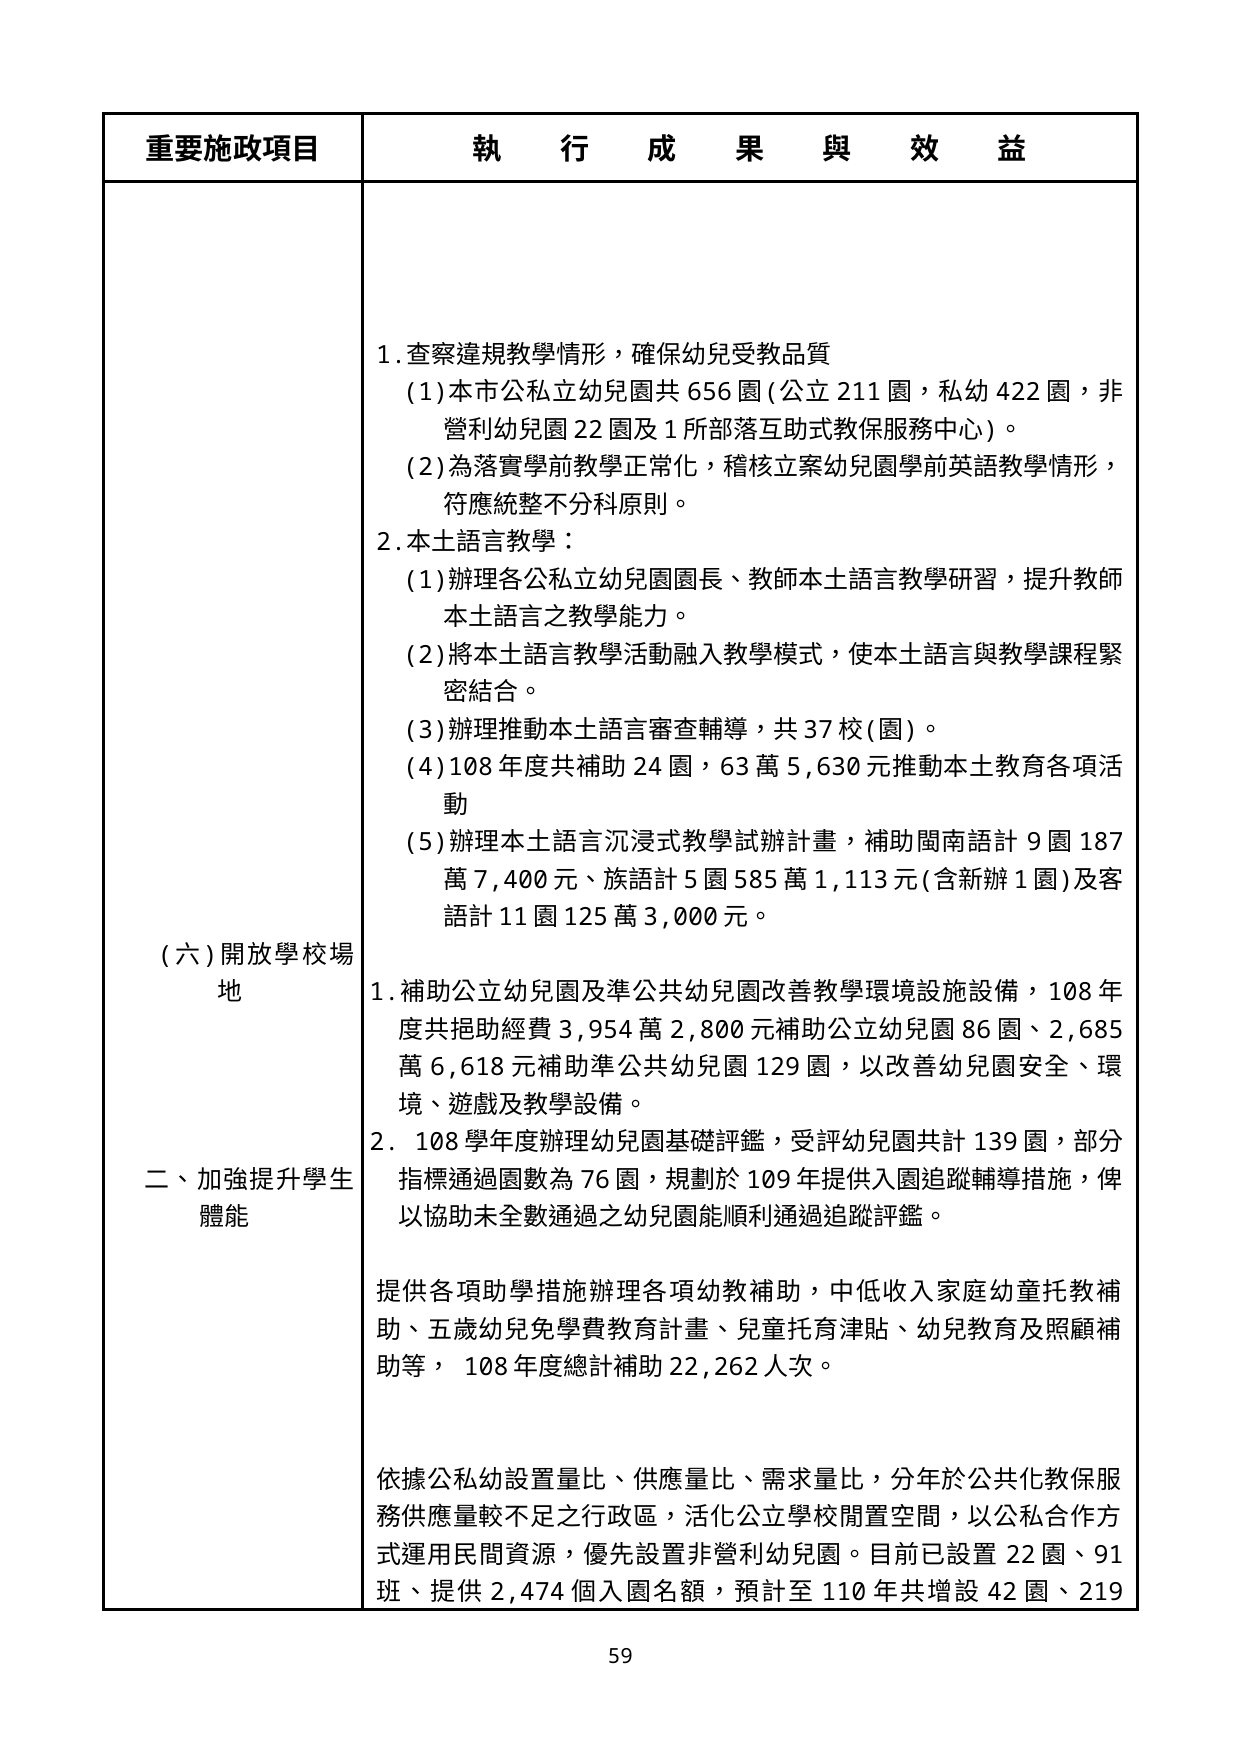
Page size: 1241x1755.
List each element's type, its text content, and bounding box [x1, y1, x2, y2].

table_header 重要施政項目 [105, 115, 361, 180]
table_header 執 行 成 果 與 效 益 [364, 115, 1136, 180]
table_cell 教育業務發展管理 壹、發展高中職教育 一、辦理校務評鑑及教師進修： (一)辦理各項研討會及教育實驗，瞭解各校校務、教學實際情形及其困難，並予以輔導改善，以發揮高中職課程應有功能 (二)鼓勵教師進修，提高教師素質，加強教師專業化 二、「友善校園」學生事務與輔導工作 (一)成立輔導工作輔導團 (二)推動學生輔導工作 (三)關懷中離學生 (四)推動生命教育 (五)學務工作 三、教學研究進修 (一)辦理教師進修研習，改進課程及教學方法 (二)辦理學藝活動，提高學生學習興趣，促使五育均衡發展 四、發展科學教育 (一)辦理科學教育輔導、充實儀器設備及實驗課程 (二)辦理科學教育活動，發掘及輔導科學資優學生，並擴大學生學習領域 五、發展職業教育，辦理技藝競，提高技能水準 六、獎助私立高級中等學校充實設備 七、公費及獎勵 (一)核發學生獎助金，鼓勵成績優異、優秀清寒、軍公教遺族等子女努力向學 (二)辦理助學貸款協助學生完成學業 八、配合十二年國民基本教育，建立適性入學機制，並進行相關宣導及研習 九、推動高中職均、優質化方案 十、新(修)建校舍打造優質、健康及安全的教育環境 貳、發展國中教育 一、校務規劃與管理 (一)推動學校評鑑及教師專業發展制度，督導學校教學正常化 (二)建立教師專長授課資料，以利課務及行政管理之參考 (三)提升教師課堂教學能力，有效提高學生學習成效 (四)辦理國中校長遴選及強化教評會功能，推動校園民主，鼓勵教職員及社區參與學校經營，並健全教育人事制度，公平處理教師甄選及聘任 二、落實「友善校園」學生事務與輔導工作 (一)辦理學生事務與輔導活動 (二)加強人權、法治、品德及公民教育 (三)推動生命教育與憂鬱自傷(殺)三級預防工作 (四)落實學生輔導體制 (五)增進教師輔導觀念與技術方法、輔導學生升學與就業、加強心理衛生教育 (六)落實中輟生追蹤輔導與復學就讀政策 (七) 高關懷學生之預防與輔導 (八)統籌規劃學校教職員參與學生事務與輔導專業知能在職教育 (九)推動適性輔導及生涯發展教育，有效規劃未來進路 三、學生公費獎勵及補助 (一)適時獎勵(表揚)優秀學生，促進教育更精進 (二)獎助功勛、軍公教遺族及低收入戶學生代收代辦費，以彰顯政府德澤 (三)補助學生教科書費 (四)補助私立國中學生雜費 四、本土教育與輔導活動 五、發展科學教育 (一)培育並鼓勵教師研究創新與進修，提高師資素質 (二)辦理科學教育活動，提升全民科學素養，擴大學生學習領域 六、辦理國中技藝教育課程，強化國中技藝教育 七、加強教學研究，鼓勵教師專業成長，革新教學方法，提高教學效果，增進教育品質 八、加強學習成就不佳學生學習輔導，帶好每位學生 九、獎勵補助經營與教學創新 十、行政專業支持團隊 十一、鼓勵學生閱讀 十二、推動校園閒置空間活化 十三、新建校舍及改建老舊校舍，營造安全教學環境，提高教學品質 參、發展國小教育 一、一般行政 (一)辦理校務及各項研習活動，發揮教育效能 (二)辦理學生學籍審查與管理 (三)建立學校行政管理制度、充實教學資料 二、落實「友善校園」學生事務與輔導工作 (一)辦理學生事務活動 (二)加強人權、法治、品德及公民教育 (三)推動生命教育與憂鬱自傷(殺)防治 (四)落實學生輔導體制 (五)落實學生中輟之預防、追蹤、復學就讀及輔導，推動高關懷學生之預防性輔導 (六)依據性別平等教育法推動性別平等教育 (七)統籌規劃學校教職員參與學生事務與輔導專業知能在職教育 三、教務人事管理 (一)辦理國小教育人員甄選及介聘作業 (二)補助弱勢學生費用，鼓勵學生向學 (三)加強學習弱勢學生學習輔導，帶好每位學生 (四)推動十二年國民基本教育精進課程研習及辦理國民教育專題研究，並提倡教師進修研究風氣，以提高師資素質，精進教學 (五)辦理教育實驗，革新教材教法，廣收教育效果 (六)發展科學教育，迎接科技時代，提升國民科技素養 (七)推動兒童閱讀工作、開放學校圖書館，設置閱讀志工 四、推動校園社區化 五、整修現有校舍設施、充實教學設備，以提供舒適安全的學習環境 肆、社教活動及補習教育 一、短期補習班及兒童課後照顧服務中心 二、輔導國中小附設補校及高中進修部，加強教學正常化 三、落實終身學習計畫 四、加強推展成人教育，辦理市民學苑、社區大學及成人基本教育班 五、各項補助及委辦 六、配合教師節表揚資深優良教師，藉以倡導尊師重道，端正教育風氣 七、積極辦理學校各項藝術教育活動，鼓勵各級學校師生參與，以提升本市藝術教育水準 八、加強改善社會風氣，舉辦各項學校藝文活動，以端正社會風氣，增進市民身心健康；輔導教育基金會或教育信託基金設立 九、實施學校及社會交通安全教育，以維護學生交通安全，保障市民生命財產安全 十、推動家庭教育，以增進國民家庭生活之能，健全國民身心發展，營造幸福家庭及祥和社會 伍、特殊教育 普及國民教育，促進教育機會均等，積極辦理特殊教業務 一、設置特殊教育 班或辦理特殊教育方案，提供特教支援系統 二、辦理各項資賦優異教育鑑定、安置、輔導與研習及擴大辦理資賦優異教育方案 三、鼓勵學校推動創意maker人才培育 四、加強推動性平等教育 陸、推動幼兒教育 一、辦理專業研習，提升教師專業知能，增進教學效果 二、辦理幼兒園公安稽查，提供安全學前教育環境 三、促進學前教育正常發展、增進親師生母語能力 四、辦理幼兒園輔導方案，充實幼兒園設備，提高幼教水準 五、扶助弱勢幼兒，提供優先入園措施 六、逐年設立非營利幼兒園，提供優質且平價之教保服務環境 七、提高幼兒園教保服務人員福利及建置友善教保服務環境 八、辦理公立幼兒園增班，提高公共化教保服務供應量 柒、國民體育及衛生保健 一、配合「健康城市」施政目標，推動學校體育活動： (一)輔導並促進體育課教學及運動之正常發展 (二)舉辦本市國民小學運動會 (三)舉辦本市中等學校運動會及承辦全國中等學校運動會 (四)輔導本市中小學校體育促進會 (五)參加各項體育活動及運動競賽 (六)開放學校場地 二、加強提升學生體能 三、推展學生水域及三級棒球運動 四、積極培養優秀選手，指定重點單項運動學校、編列體育獎勵金、各校推展體育運動績效獎勵金及繼續辦理基層運動選手訓練站 五、推動本市健康促進學校計畫 六、辦理學童牙齒防治，補助器材設備及牙醫師檢查津貼 七、加強維護學生身心健康，以培養身心健全之國民 八、加強學生視力保健 九、加強學校午餐推廣與執行 十、加強維護學校飲用水衛生管理 十一、辦理學生團體保險，補助各校學生團體保險，以維護學安全 十二、推行消費者保護教育，落實消費者保護運動 十三、持續辦理「高雄市飲食教育推動中程計畫」 捌、發展資訊及國際 教育 一、訂定教育科技政策與中長程計畫 二、進行網路與系統整合工作 三、配合推動各項資訊教育計畫 (一)資訊基礎環境維運 (二)引進中小學校優質化數位教學 (三)發展推廣各校資訊科技特色與典範 (四)資訊教育策略聯盟與資訊創新應用發展 (五)促進數位應用機會均等 四、建置視訊會議 五、推動行動學習等實驗計畫 六、辦理校園網路電話整合應用計畫 七、強化教育網路基礎建設與維運 八、推動環境教育 九、校園雙機計畫 十、深耕學校本位國際教育計畫 十一、引進與培訓優質外籍英語教師 十二、辦理多元化國 際師生交流活 動 十三、推動全球村英語世界 十四、高雄市雙語教育計畫 玖、執行暨督導軍訓業務 一、精進軍訓工作成效 (一)提升軍訓人員服務專業 (二)定期督導軍訓工作成效 (三)表揚獎勵優秀軍職人員 二、推動全民國防教育 (一)辦理各級學校師生多元全民國防教育活動 (二)實施技能演練 (三)研究全民國防教育教學發展，增進教學成效 (四)定期維修軍械及零件整補 三、校園安全 (一)訂定並執行校園安全計畫 (二)防制學生藥物濫用三級預防 (三)學生校外生活輔導 四、推行防災教育 落實校園防災建置行動 五、推探索教育，體驗式學習挑戰自我、互助共好 拾、視察與輔導 一、視導工作： 視導所屬機關學校切實執行法令，促進教育正常發展；增進教師專業知能，改進教學方法，增進教育效果 二、國民教育輔導：強化國民教育輔導團組織，增進輔導功能；設置國中小各學習領域輔導小組；建立各學習領域教材資源，輔導教師積極研究創新及進修，增進教學效能 拾壹、總務業務 一、加強文書檔案管理，建置電子檔案目錄、公文影像存檔 二、辦理機密檔 案解降密檢討作業 三、建立採購、營繕制度 四、加強緊急災害防救警覺及知能 五、善用公設保留地作教育休閒區 拾貳、人事業務 一、貫徹員額精簡政策 二、依法辦理陞遷調補，進用考試分發人員 三、落實身心障礙者權益保障法 四、加強訓練進修，有效提升人力素質 五、維護上班差勤紀律 六、強化考核獎懲激勵服務精神 七、落實退休資遣政策，加強退休人員照護 八、關心員工身心健康，規劃辦理定期健康檢查 拾參、政風業務 一、加強辦理政風法紀宣導，增進員工守法觀念 二、革新政風，建立廉能政治，加強便民服務 三、加強公務保密工作，強化員工保密觀念，並策訂預防機關危害、破壞維護措施 四、落實財產申報作為 拾肆、會計業務 一、配合年度施政計畫籌編預算 二、有效控管各統籌經費預算 三、加強內部審核 四、依限編製各表報 五、編製年度決算 六、精進統計效能 [105, 183, 361, 1608]
